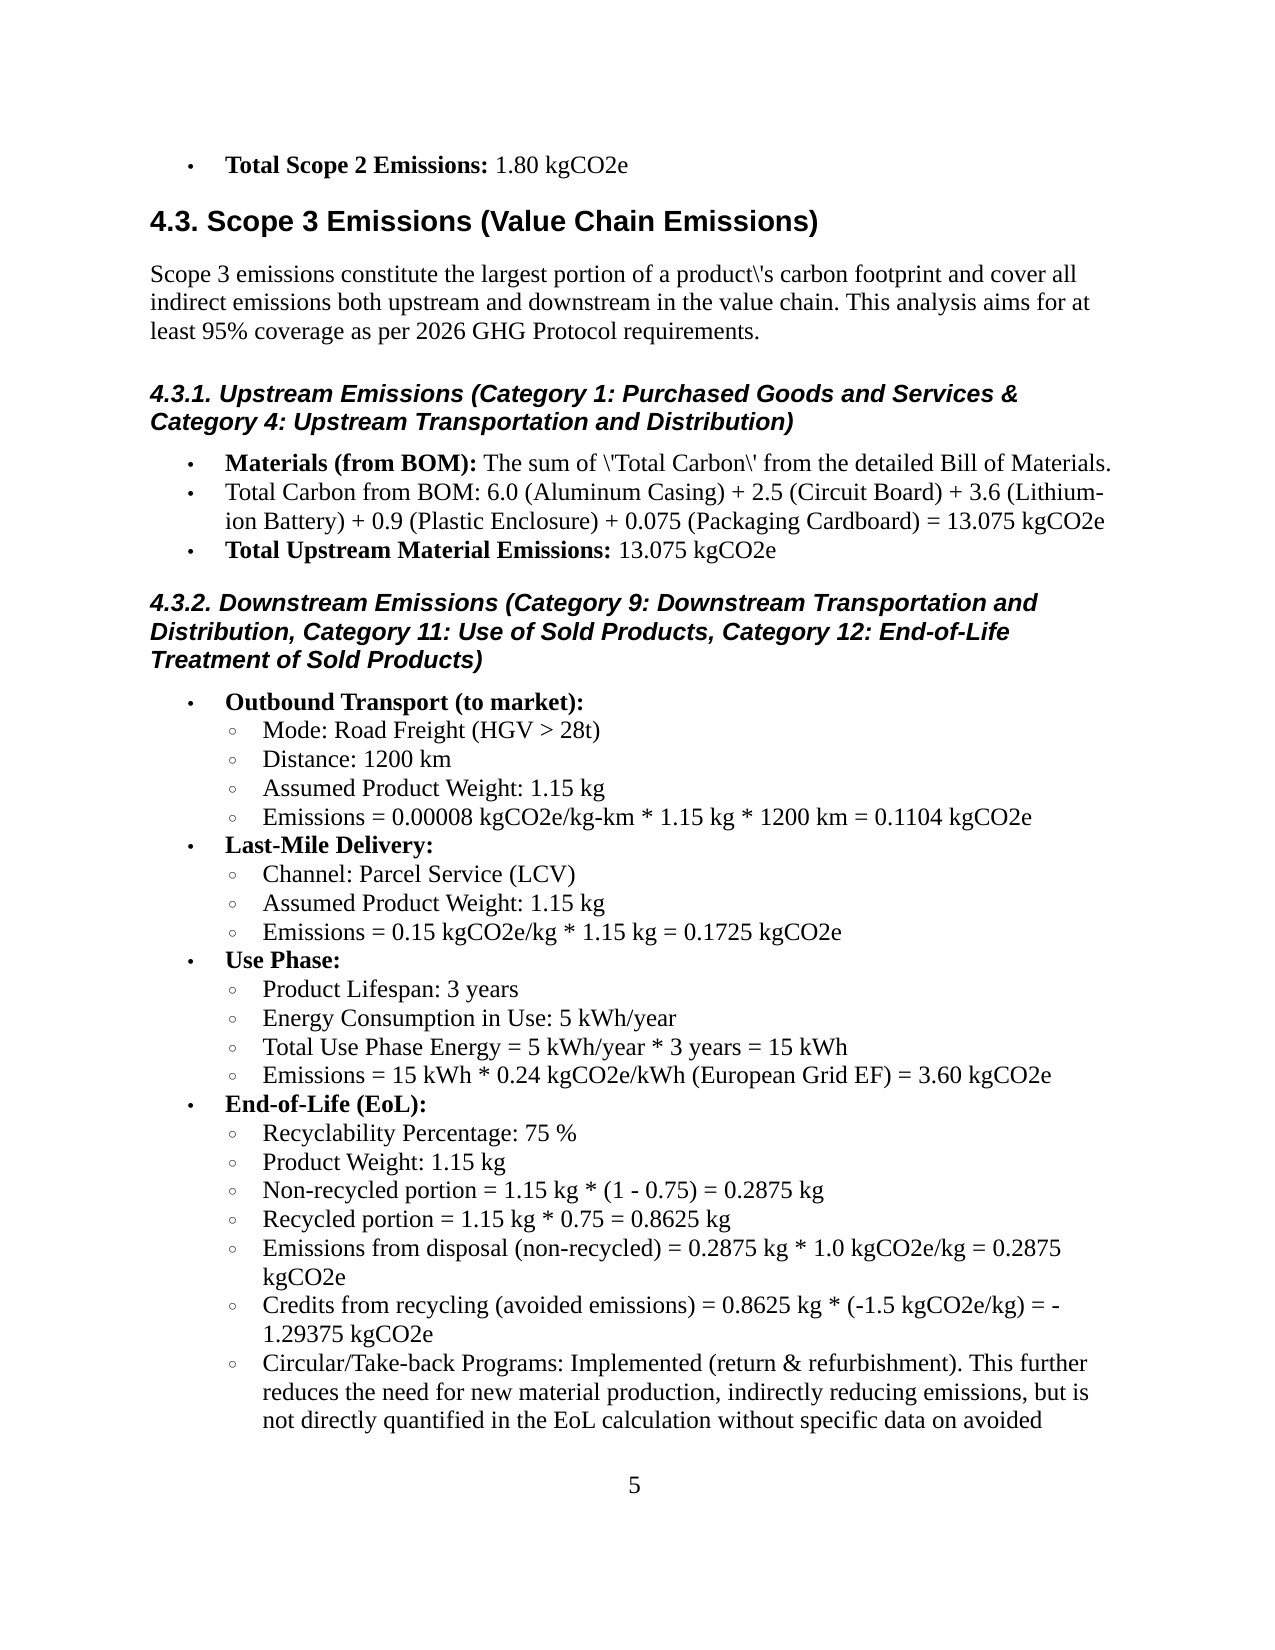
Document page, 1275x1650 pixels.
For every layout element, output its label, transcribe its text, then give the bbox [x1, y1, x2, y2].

list Total Carbon from BOM: 6.0 (Aluminum Casing) + 2.5 (Circuit Board) + 3.6 (Lithium-ion Battery) + 0.9 (Plastic Enclosure) + 0.075 (Packaging Cardboard) = 13.075 kgCO2e [187, 477, 1125, 535]
list Product Weight: 1.15 kg [225, 1147, 1125, 1175]
list End-of-Life (EoL): [187, 1089, 1125, 1118]
list Circular/Take-back Programs: Implemented (return & refurbishment). This further reduces the need for new material production, indirectly reducing emissions, but is not directly quantified in the EoL calculation without specific data on avoided [225, 1348, 1125, 1434]
list Credits from recycling (avoided emissions) = 0.8625 kg * (-1.5 kgCO2e/kg) = -1.29375 kgCO2e [225, 1290, 1125, 1348]
list Channel: Parcel Service (LCV) [225, 859, 1125, 888]
subtitle 4.3.2. Downstream Emissions (Category 9: Downstream Transportation and Distribution, Category 11: Use of Sold Products, Category 12: End-of-Life Treatment of Sold Products) [150, 588, 1125, 674]
list Total Use Phase Energy = 5 kWh/year * 3 years = 15 kWh [225, 1032, 1125, 1060]
list Use Phase: [187, 945, 1125, 974]
list Last-Mile Delivery: [187, 830, 1125, 859]
list Emissions from disposal (non-recycled) = 0.2875 kg * 1.0 kgCO2e/kg = 0.2875 kgCO2e [225, 1233, 1125, 1290]
list Recyclability Percentage: 75 % [225, 1118, 1125, 1147]
text Scope 3 emissions constitute the largest portion of a product\'s carbon footprint and cover all indirect emissions both upstream and downstream in the value chain. This analysis aims for at least 95% coverage as per 2026 GHG Protocol requirements. [150, 259, 1125, 345]
list Mode: Road Freight (HGV > 28t) [225, 715, 1125, 744]
list Product Lifespan: 3 years [225, 974, 1125, 1003]
list Assumed Product Weight: 1.15 kg [225, 773, 1125, 802]
subtitle 4.3. Scope 3 Emissions (Value Chain Emissions) [150, 204, 1125, 237]
list Distance: 1200 km [225, 744, 1125, 773]
list Emissions = 15 kWh * 0.24 kgCO2e/kWh (European Grid EF) = 3.60 kgCO2e [225, 1060, 1125, 1089]
list Energy Consumption in Use: 5 kWh/year [225, 1003, 1125, 1032]
list Total Upstream Material Emissions: 13.075 kgCO2e [187, 535, 1125, 563]
list Materials (from BOM): The sum of \'Total Carbon\' from the detailed Bill of Materials. [187, 448, 1125, 477]
list Outbound Transport (to market): [187, 687, 1125, 715]
list Emissions = 0.00008 kgCO2e/kg-km * 1.15 kg * 1200 km = 0.1104 kgCO2e [225, 802, 1125, 830]
list Non-recycled portion = 1.15 kg * (1 - 0.75) = 0.2875 kg [225, 1175, 1125, 1204]
list Recycled portion = 1.15 kg * 0.75 = 0.8625 kg [225, 1204, 1125, 1233]
list Assumed Product Weight: 1.15 kg [225, 888, 1125, 917]
subtitle 4.3.1. Upstream Emissions (Category 1: Purchased Goods and Services & Category 4: Upstream Transportation and Distribution) [150, 379, 1125, 436]
list Total Scope 2 Emissions: 1.80 kgCO2e [187, 150, 1125, 179]
list Emissions = 0.15 kgCO2e/kg * 1.15 kg = 0.1725 kgCO2e [225, 917, 1125, 945]
